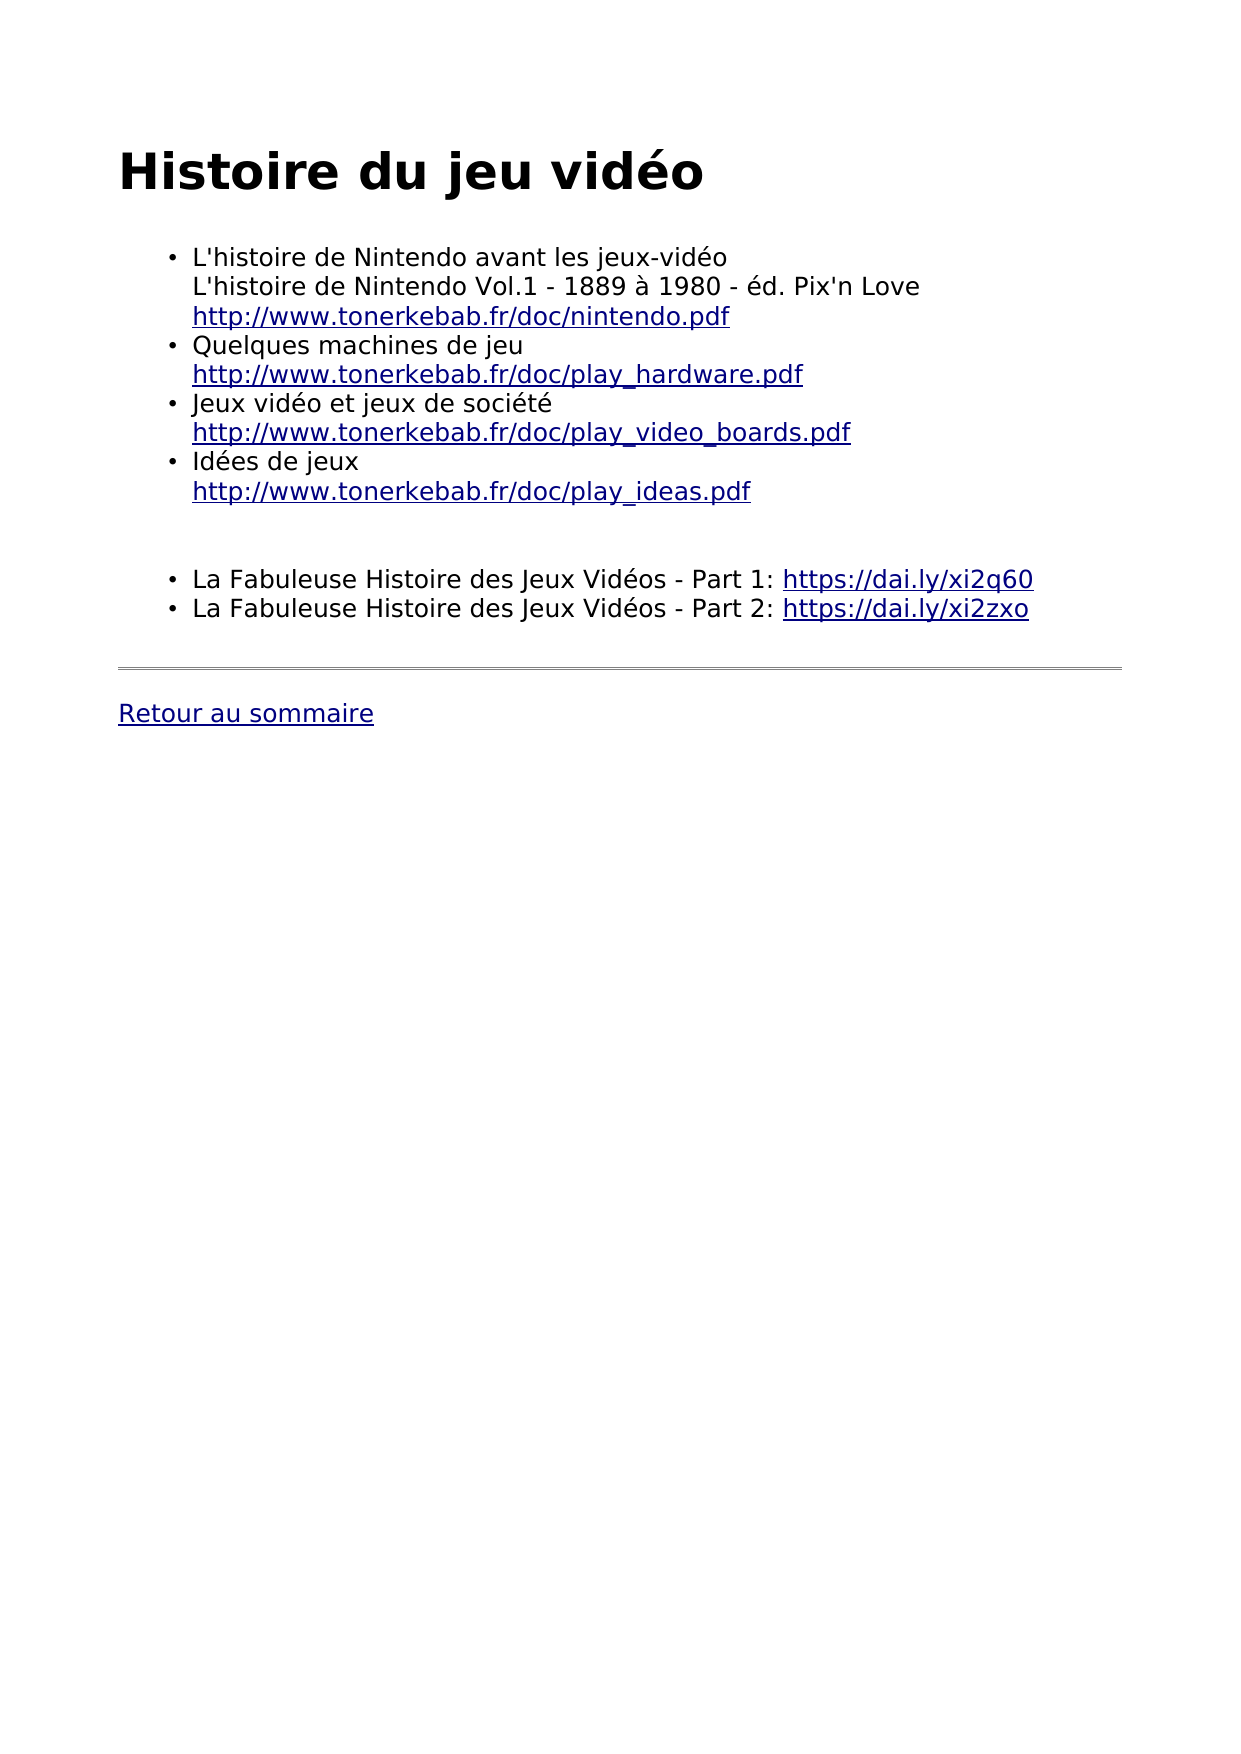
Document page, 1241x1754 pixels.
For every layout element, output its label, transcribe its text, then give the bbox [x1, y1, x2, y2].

list L'histoire de Nintendo avant les jeux-vidéo L'histoire de Nintendo Vol.1 - 1889 à 1980 - éd. Pix'n Love http://www.tonerkebab.fr/doc/nintendo.pdf [177, 243, 1122, 331]
list Quelques machines de jeu http://www.tonerkebab.fr/doc/play_hardware.pdf [177, 331, 1122, 389]
list Idées de jeux http://www.tonerkebab.fr/doc/play_ideas.pdf [177, 447, 1122, 506]
list La Fabuleuse Histoire des Jeux Vidéos - Part 2: https://dai.ly/xi2zxo [177, 594, 1122, 623]
subtitle Histoire du jeu vidéo [118, 143, 1122, 201]
text Retour au sommaire [118, 699, 1122, 728]
list La Fabuleuse Histoire des Jeux Vidéos - Part 1: https://dai.ly/xi2q60 [177, 565, 1122, 594]
list Jeux vidéo et jeux de société http://www.tonerkebab.fr/doc/play_video_boards.pdf [177, 389, 1122, 447]
